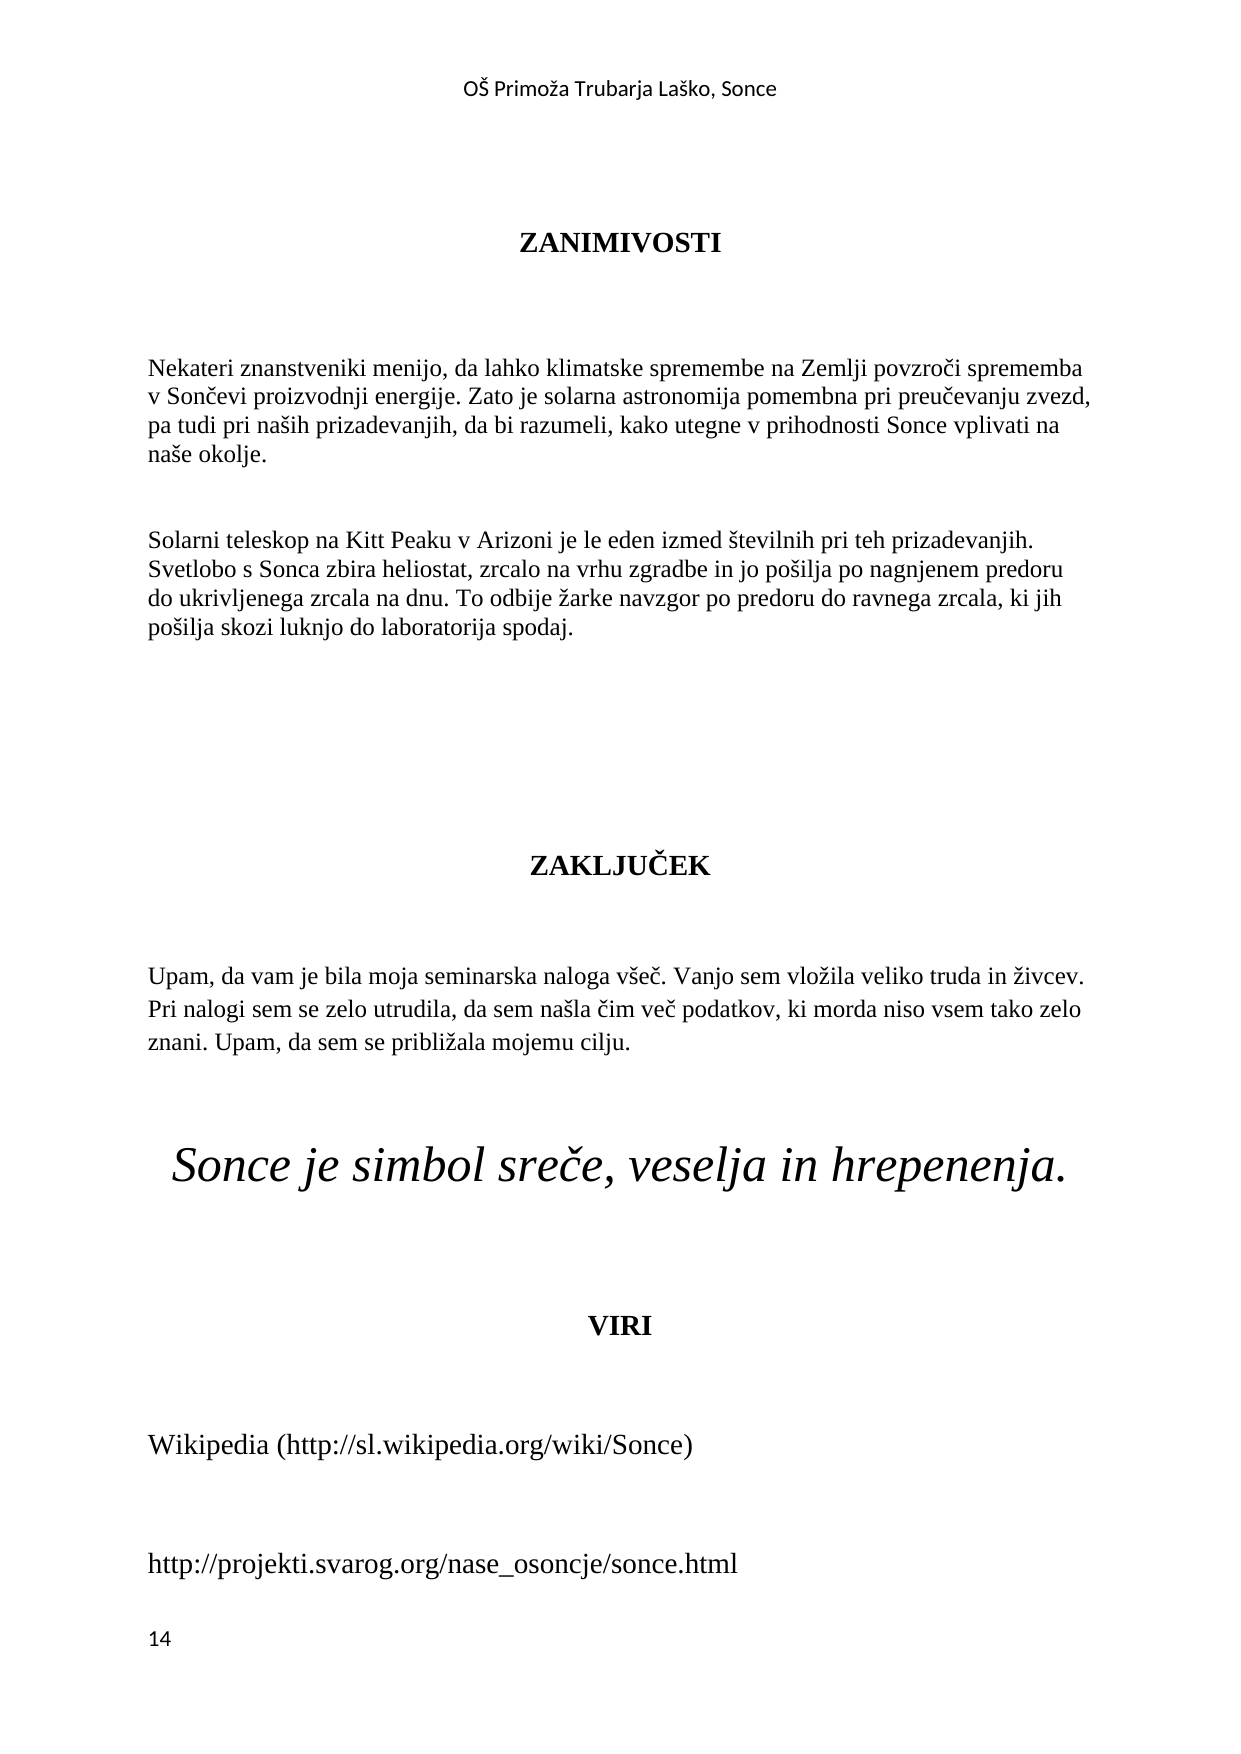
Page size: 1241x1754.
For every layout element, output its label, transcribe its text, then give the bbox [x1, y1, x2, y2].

text Nekateri znanstveniki menijo, da lahko klimatske spremembe na Zemlji povzroči sprememba v Sončevi proizvodnji energije. Zato je solarna astronomija pomembna pri preučevanju zvezd, pa tudi pri naših prizadevanjih, da bi razumeli, kako utegne v prihodnosti Sonce vplivati na naše okolje. [148, 353, 1093, 468]
text VIRI [148, 1308, 1093, 1342]
text http://projekti.svarog.org/nase_osoncje/sonce.html [148, 1546, 1093, 1579]
text Upam, da vam je bila moja seminarska naloga všeč. Vanjo sem vložila veliko truda in živcev. Pri nalogi sem se zelo utrudila, da sem našla čim več podatkov, ki morda niso vsem tako zelo znani. Upam, da sem se približala mojemu cilju. [148, 961, 1093, 1056]
text ZAKLJUČEK [148, 848, 1093, 881]
text Solarni teleskop na Kitt Peaku v Arizoni je le eden izmed številnih pri teh prizadevanjih. Svetlobo s Sonca zbira heliostat, zrcalo na vrhu zgradbe in jo pošilja po nagnjenem predoru do ukrivljenega zrcala na dnu. To odbije žarke navzgor po predoru do ravnega zrcala, ki jih pošilja skozi luknjo do laboratorija spodaj. [148, 497, 1093, 641]
text Wikipedia (http://sl.wikipedia.org/wiki/Sonce) [148, 1427, 1093, 1461]
text ZANIMIVOSTI [148, 226, 1093, 259]
text Sonce je simbol sreče, veselja in hrepenenja. [148, 1135, 1093, 1192]
